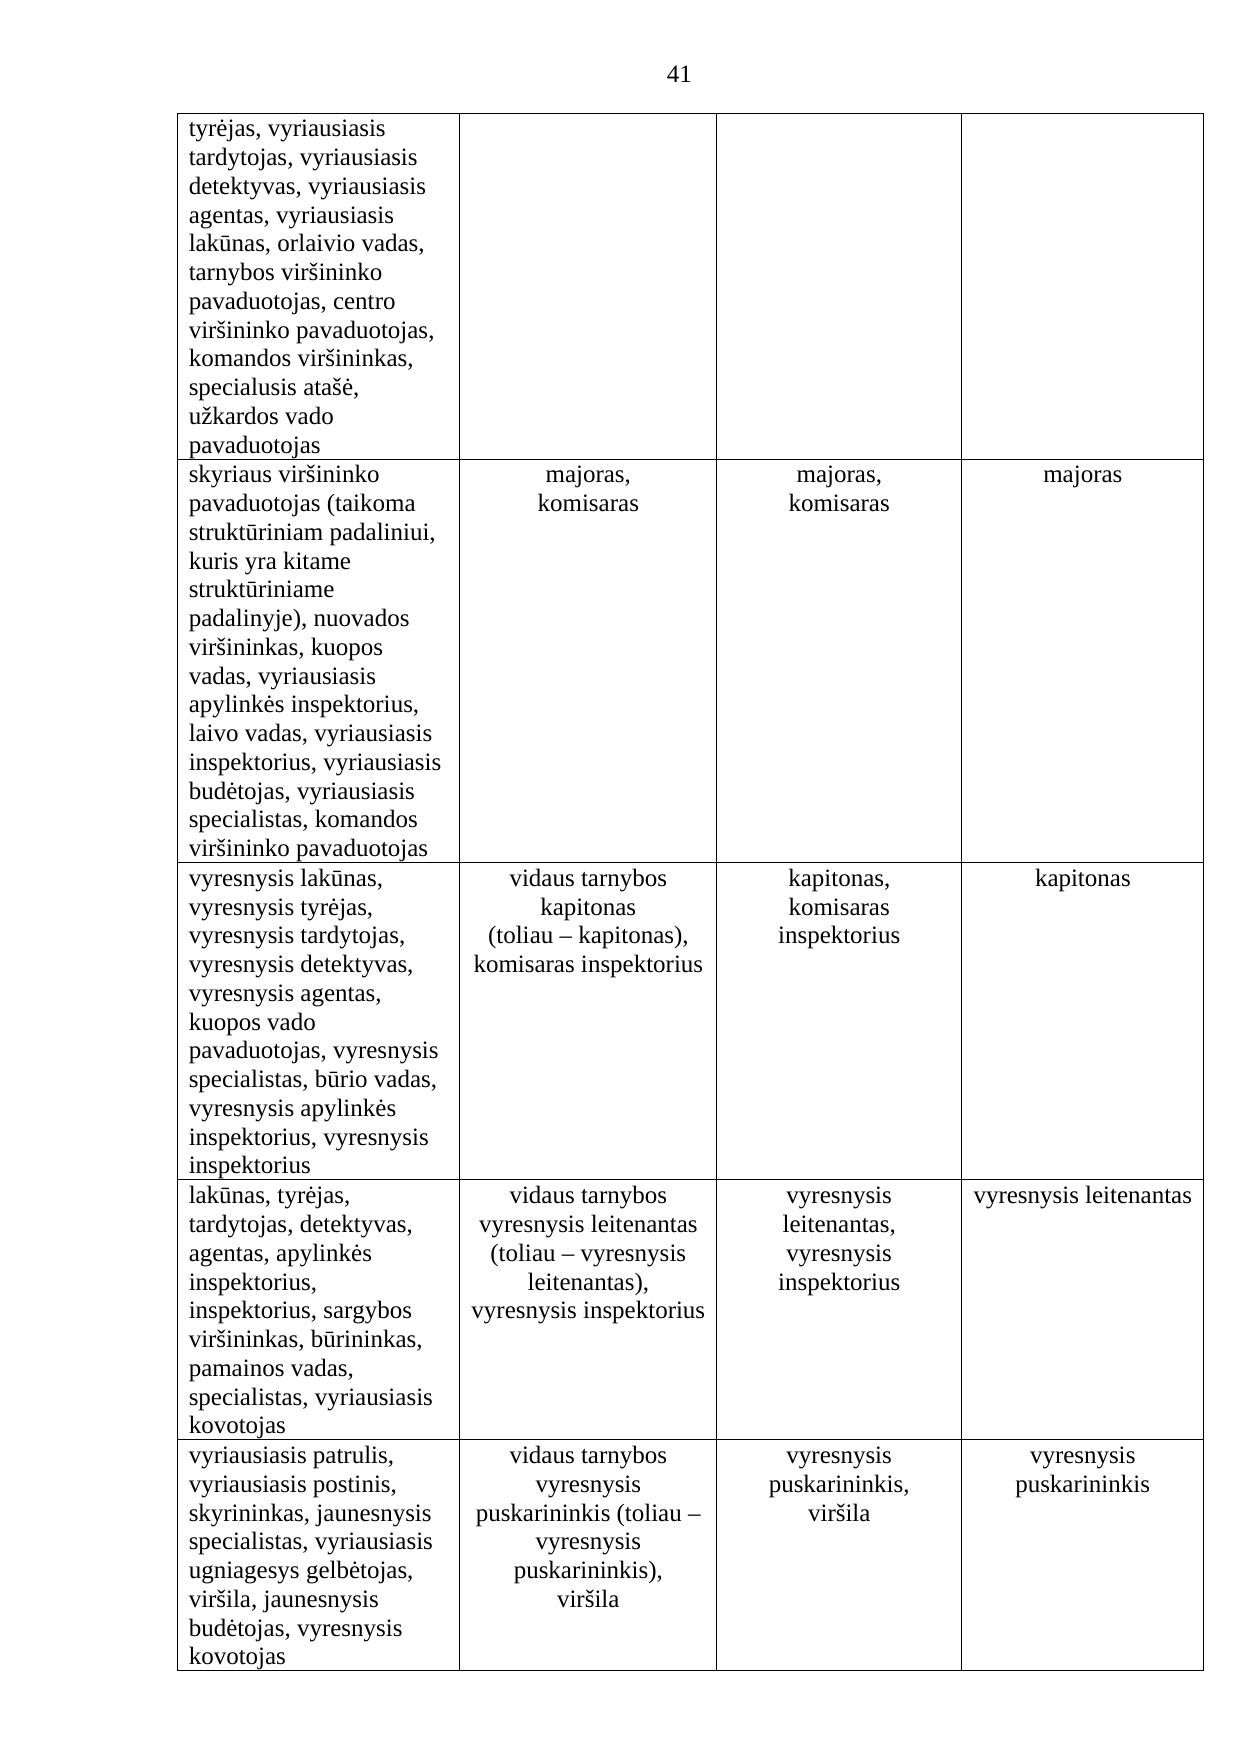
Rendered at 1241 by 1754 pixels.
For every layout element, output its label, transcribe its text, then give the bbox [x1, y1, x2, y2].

table_cell [962, 114, 1203, 458]
table_cell kapitonas [962, 863, 1203, 1179]
table_cell vyresnysis lakūnas, vyresnysis tyrėjas, vyresnysis tardytojas, vyresnysis detektyvas, vyresnysis agentas, kuopos vado pavaduotojas, vyresnysis specialistas, būrio vadas, vyresnysis apylinkės inspektorius, vyresnysis inspektorius [178, 863, 459, 1179]
table_cell vyriausiasis patrulis, vyriausiasis postinis, skyrininkas, jaunesnysis specialistas, vyriausiasis ugniagesys gelbėtojas, viršila, jaunesnysis budėtojas, vyresnysis kovotojas [178, 1440, 459, 1670]
table_cell vyresnysis puskarininkis [962, 1440, 1203, 1670]
table_cell vyresnysis leitenantas, vyresnysis inspektorius [717, 1180, 961, 1439]
table_cell kapitonas, komisaras inspektorius [717, 863, 961, 1179]
table_cell vidaus tarnybos kapitonas (toliau – kapitonas), komisaras inspektorius [460, 863, 716, 1179]
table_cell vyresnysis puskarininkis, viršila [717, 1440, 961, 1670]
table_cell vidaus tarnybos vyresnysis leitenantas (toliau – vyresnysis leitenantas), vyresnysis inspektorius [460, 1180, 716, 1439]
table_cell tyrėjas, vyriausiasis tardytojas, vyriausiasis detektyvas, vyriausiasis agentas, vyriausiasis lakūnas, orlaivio vadas, tarnybos viršininko pavaduotojas, centro viršininko pavaduotojas, komandos viršininkas, specialusis atašė, užkardos vado pavaduotojas [178, 114, 459, 458]
table_cell skyriaus viršininko pavaduotojas (taikoma struktūriniam padaliniui, kuris yra kitame struktūriniame padalinyje), nuovados viršininkas, kuopos vadas, vyriausiasis apylinkės inspektorius, laivo vadas, vyriausiasis inspektorius, vyriausiasis budėtojas, vyriausiasis specialistas, komandos viršininko pavaduotojas [178, 460, 459, 862]
table_cell [460, 114, 716, 458]
table_cell vidaus tarnybos vyresnysis puskarininkis (toliau – vyresnysis puskarininkis), viršila [460, 1440, 716, 1670]
table_cell lakūnas, tyrėjas, tardytojas, detektyvas, agentas, apylinkės inspektorius, inspektorius, sargybos viršininkas, būrininkas, pamainos vadas, specialistas, vyriausiasis kovotojas [178, 1180, 459, 1439]
table_cell vyresnysis leitenantas [962, 1180, 1203, 1439]
table_cell majoras, komisaras [460, 460, 716, 862]
table_cell [717, 114, 961, 458]
table_cell majoras [962, 460, 1203, 862]
table_cell majoras, komisaras [717, 460, 961, 862]
